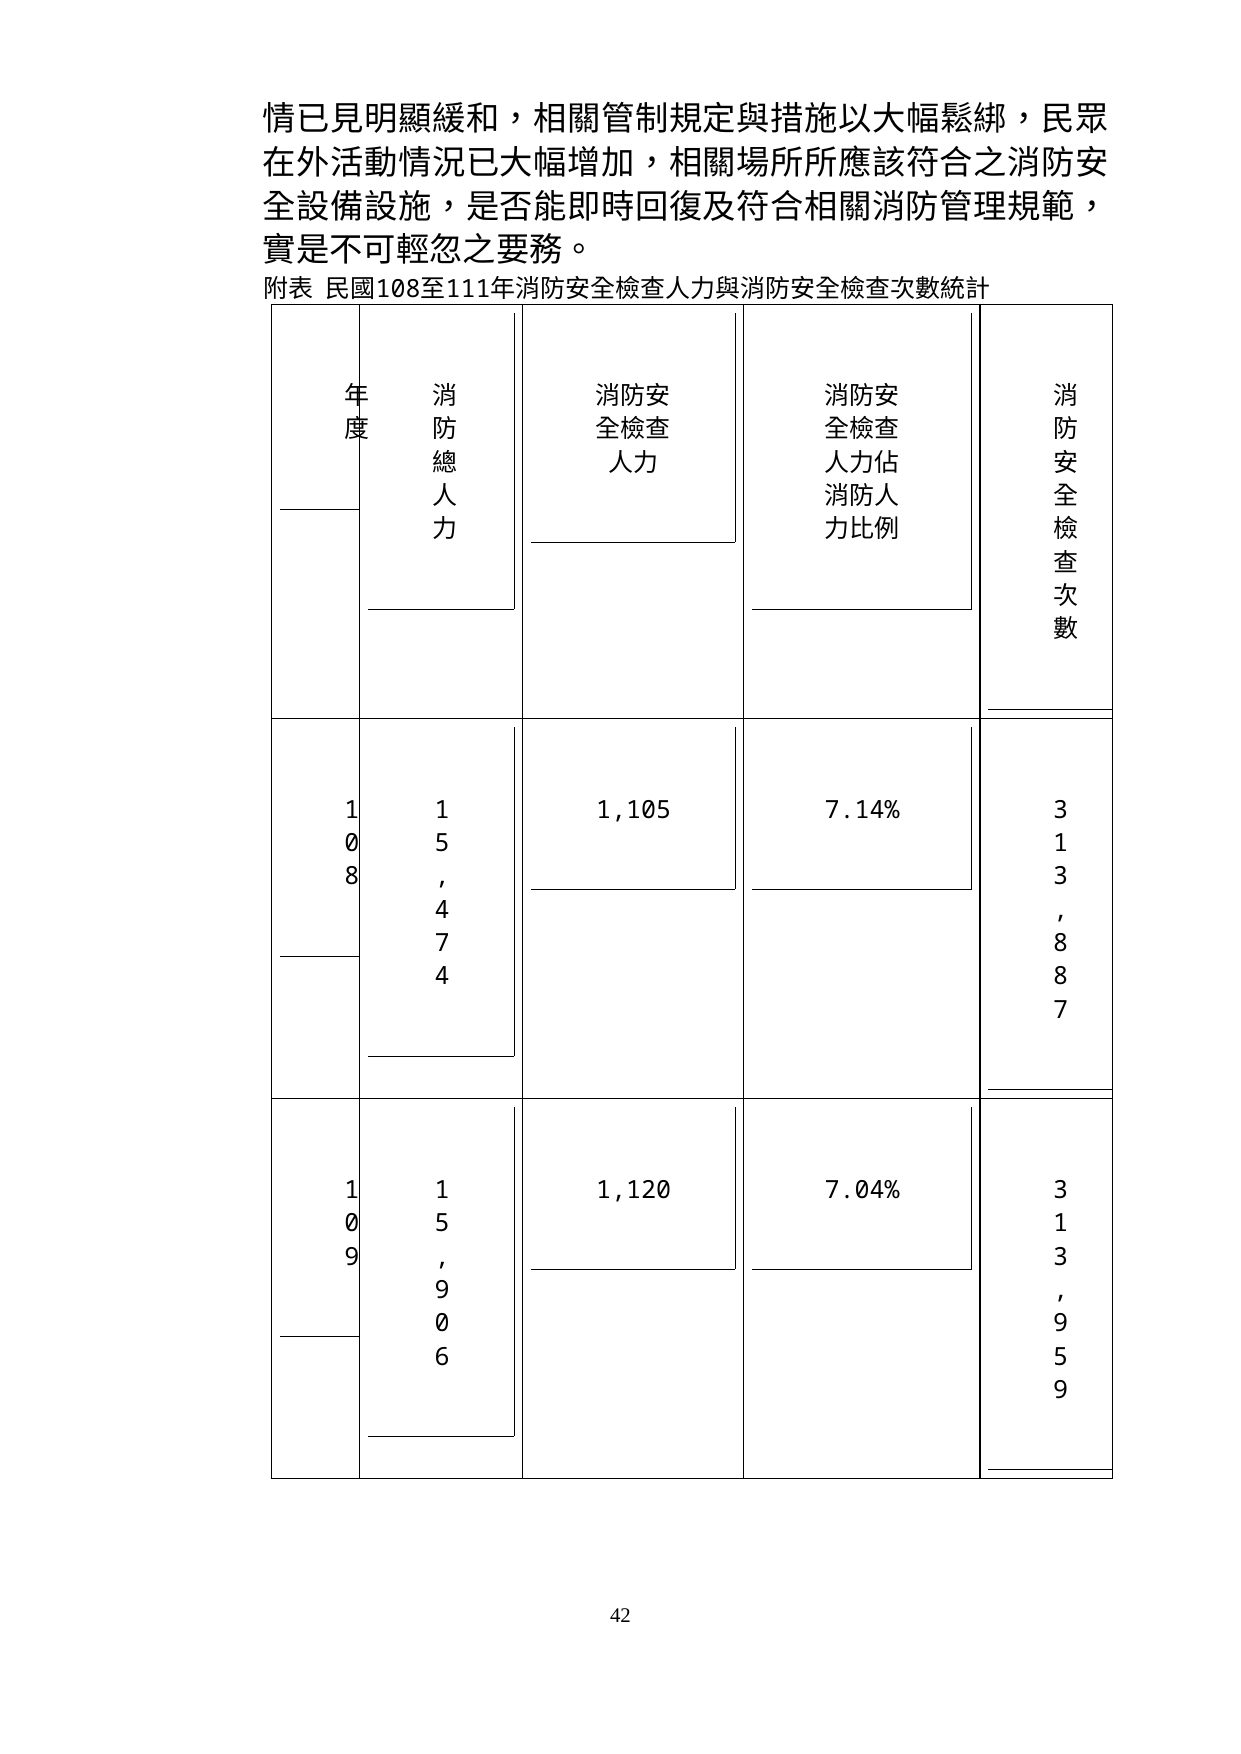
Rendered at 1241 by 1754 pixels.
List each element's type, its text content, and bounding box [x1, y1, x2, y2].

table_cell 313,887 [981, 719, 1112, 1098]
table_header 年度 [272, 305, 359, 717]
table_header 消防安全檢查人力 [523, 305, 743, 717]
table_header 消防安全檢查次數 [981, 305, 1112, 717]
table_header 消防安全檢查人力佔消防人力比例 [744, 305, 979, 717]
text 附表 民國108至111年消防安全檢查人力與消防安全檢查次數統計 [263, 271, 1110, 304]
text 情已見明顯緩和，相關管制規定與措施以大幅鬆綁，民眾在外活動情況已大幅增加，相關場所所應該符合之消防安全設備設施，是否能即時回復及符合相關消防管理規範，實是不可輕忽之要務。 [263, 96, 1110, 271]
table_cell 1,105 [523, 719, 743, 1098]
table_cell 313,959 [981, 1099, 1112, 1478]
table_cell 15,906 [360, 1099, 522, 1478]
table_cell 15,474 [360, 719, 522, 1098]
table_cell 7.14% [744, 719, 979, 1098]
table_cell 7.04% [744, 1099, 979, 1478]
table_cell 1,120 [523, 1099, 743, 1478]
table_cell 108 [272, 719, 359, 1098]
table_header 消防總人力 [360, 305, 522, 717]
table_cell 109 [272, 1099, 359, 1478]
